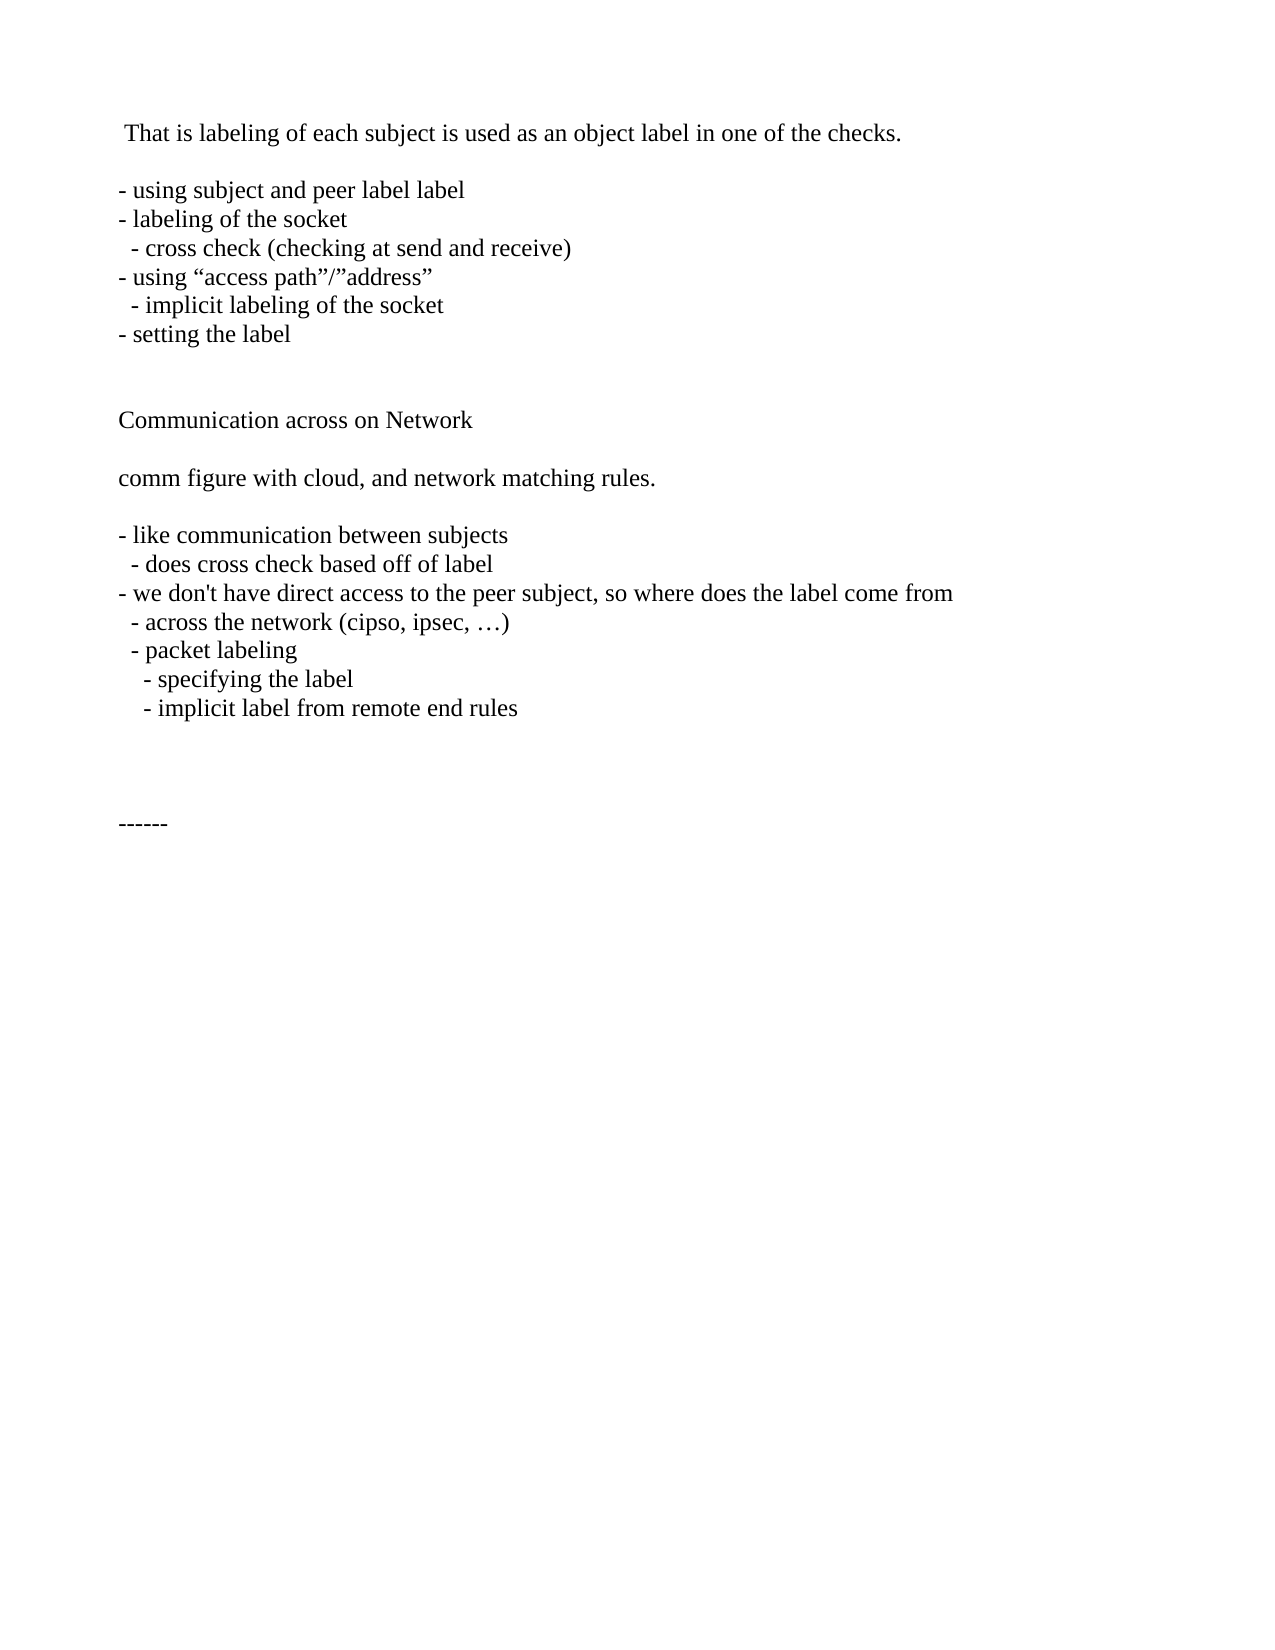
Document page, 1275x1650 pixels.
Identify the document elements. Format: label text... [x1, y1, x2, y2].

text - cross check (checking at send and receive) [118, 233, 1157, 262]
text - specifying the label [118, 664, 1157, 693]
text - packet labeling [118, 636, 1157, 664]
text - implicit labeling of the socket [118, 291, 1157, 319]
text ------ [118, 808, 1157, 837]
text - implicit label from remote end rules [118, 693, 1157, 722]
text - using “access path”/”address” [118, 262, 1157, 291]
text - labeling of the socket [118, 204, 1157, 233]
text - does cross check based off of label [118, 549, 1157, 578]
text - like communication between subjects [118, 521, 1157, 549]
text - using subject and peer label label [118, 176, 1157, 204]
text Communication across on Network [118, 406, 1157, 434]
text That is labeling of each subject is used as an object label in one of the checks. [118, 118, 1157, 147]
text - setting the label [118, 319, 1157, 348]
text - we don't have direct access to the peer subject, so where does the label come from [118, 578, 1157, 607]
text comm figure with cloud, and network matching rules. [118, 463, 1157, 492]
text - across the network (cipso, ipsec, …) [118, 607, 1157, 636]
